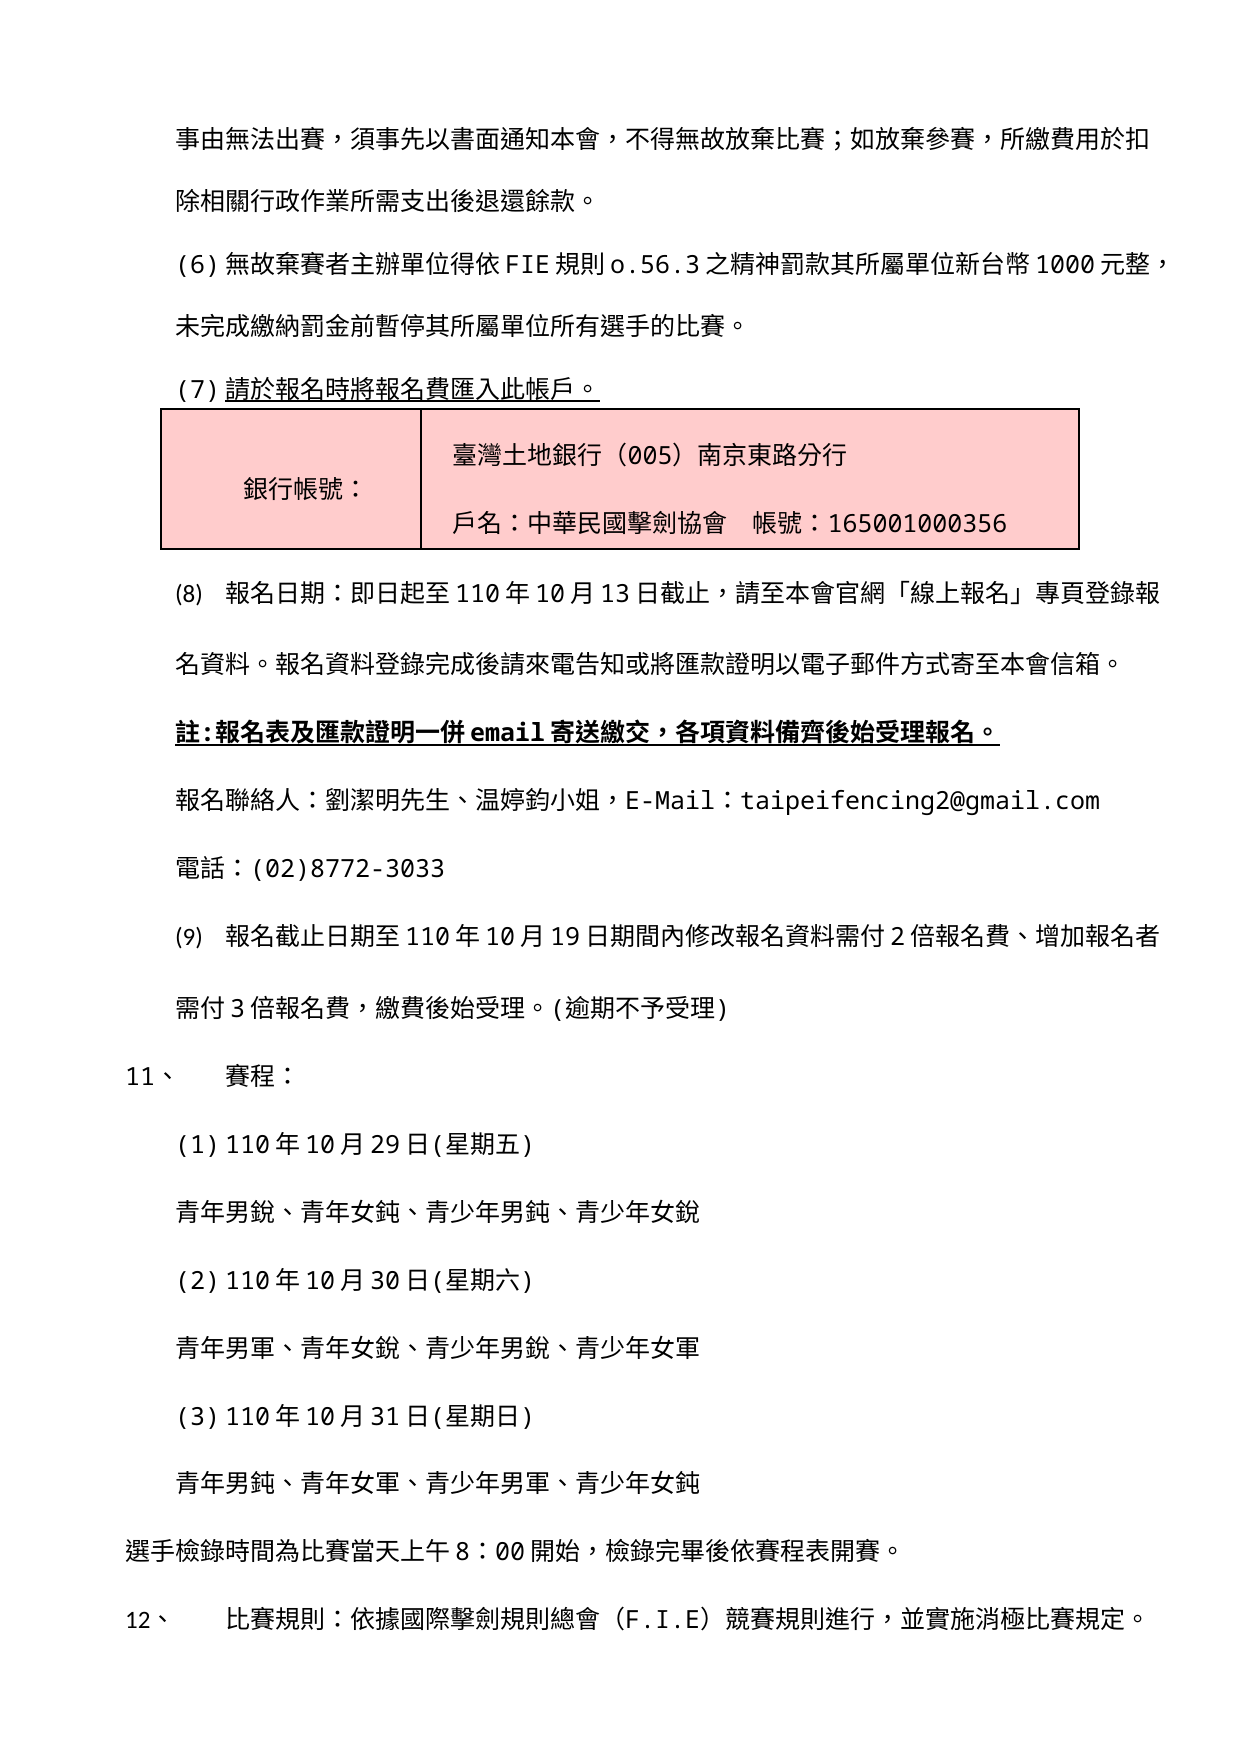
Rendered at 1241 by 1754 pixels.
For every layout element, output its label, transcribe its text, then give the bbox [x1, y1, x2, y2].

list 事由無法出賽，須事先以書面通知本會，不得無故放棄比賽；如放棄參賽，所繳費用於扣除相關行政作業所需支出後退還餘款。 [175, 96, 1165, 221]
list 比賽規則：依據國際擊劍規則總會（F.I.E）競賽規則進行，並實施消極比賽規定。 [125, 1576, 1165, 1639]
list 賽程： [125, 1033, 1165, 1095]
table_header 銀行帳號： [162, 410, 420, 548]
list 無故棄賽者主辦單位得依FIE規則o.56.3之精神罰款其所屬單位新台幣1000元整，未完成繳納罰金前暫停其所屬單位所有選手的比賽。 [175, 221, 1165, 346]
list 報名日期：即日起至110年10月13日截止，請至本會官網「線上報名」專頁登錄報名資料。報名資料登錄完成後請來電告知或將匯款證明以電子郵件方式寄至本會信箱。 [175, 549, 1165, 684]
table_header 臺灣土地銀行（005）南京東路分行 戶名：中華民國擊劍協會 帳號：165001000356 [422, 410, 1078, 548]
list 請於報名時將報名費匯入此帳戶。 [175, 346, 1165, 408]
text 青年男軍、青年女銳、青少年男銳、青少年女軍 [175, 1304, 1165, 1367]
list 報名截止日期至110年10月19日期間內修改報名資料需付2倍報名費、增加報名者需付3倍報名費，繳費後始受理。(逾期不予受理) [175, 893, 1165, 1027]
list 110年10月31日(星期日) [175, 1372, 1165, 1435]
text 報名聯絡人：劉潔明先生、温婷鈞小姐，E-Mail：taipeifencing2@gmail.com [125, 757, 1165, 820]
text 青年男鈍、青年女軍、青少年男軍、青少年女鈍 [175, 1440, 1165, 1503]
text 註:報名表及匯款證明一併email寄送繳交，各項資料備齊後始受理報名。 [125, 689, 1165, 752]
text 青年男銳、青年女鈍、青少年男鈍、青少年女銳 [175, 1169, 1165, 1231]
list 110年10月30日(星期六) [175, 1237, 1165, 1299]
text 選手檢錄時間為比賽當天上午8：00開始，檢錄完畢後依賽程表開賽。 [75, 1508, 1165, 1571]
text 電話：(02)8772-3033 [125, 825, 1165, 888]
list 110年10月29日(星期五) [175, 1101, 1165, 1163]
